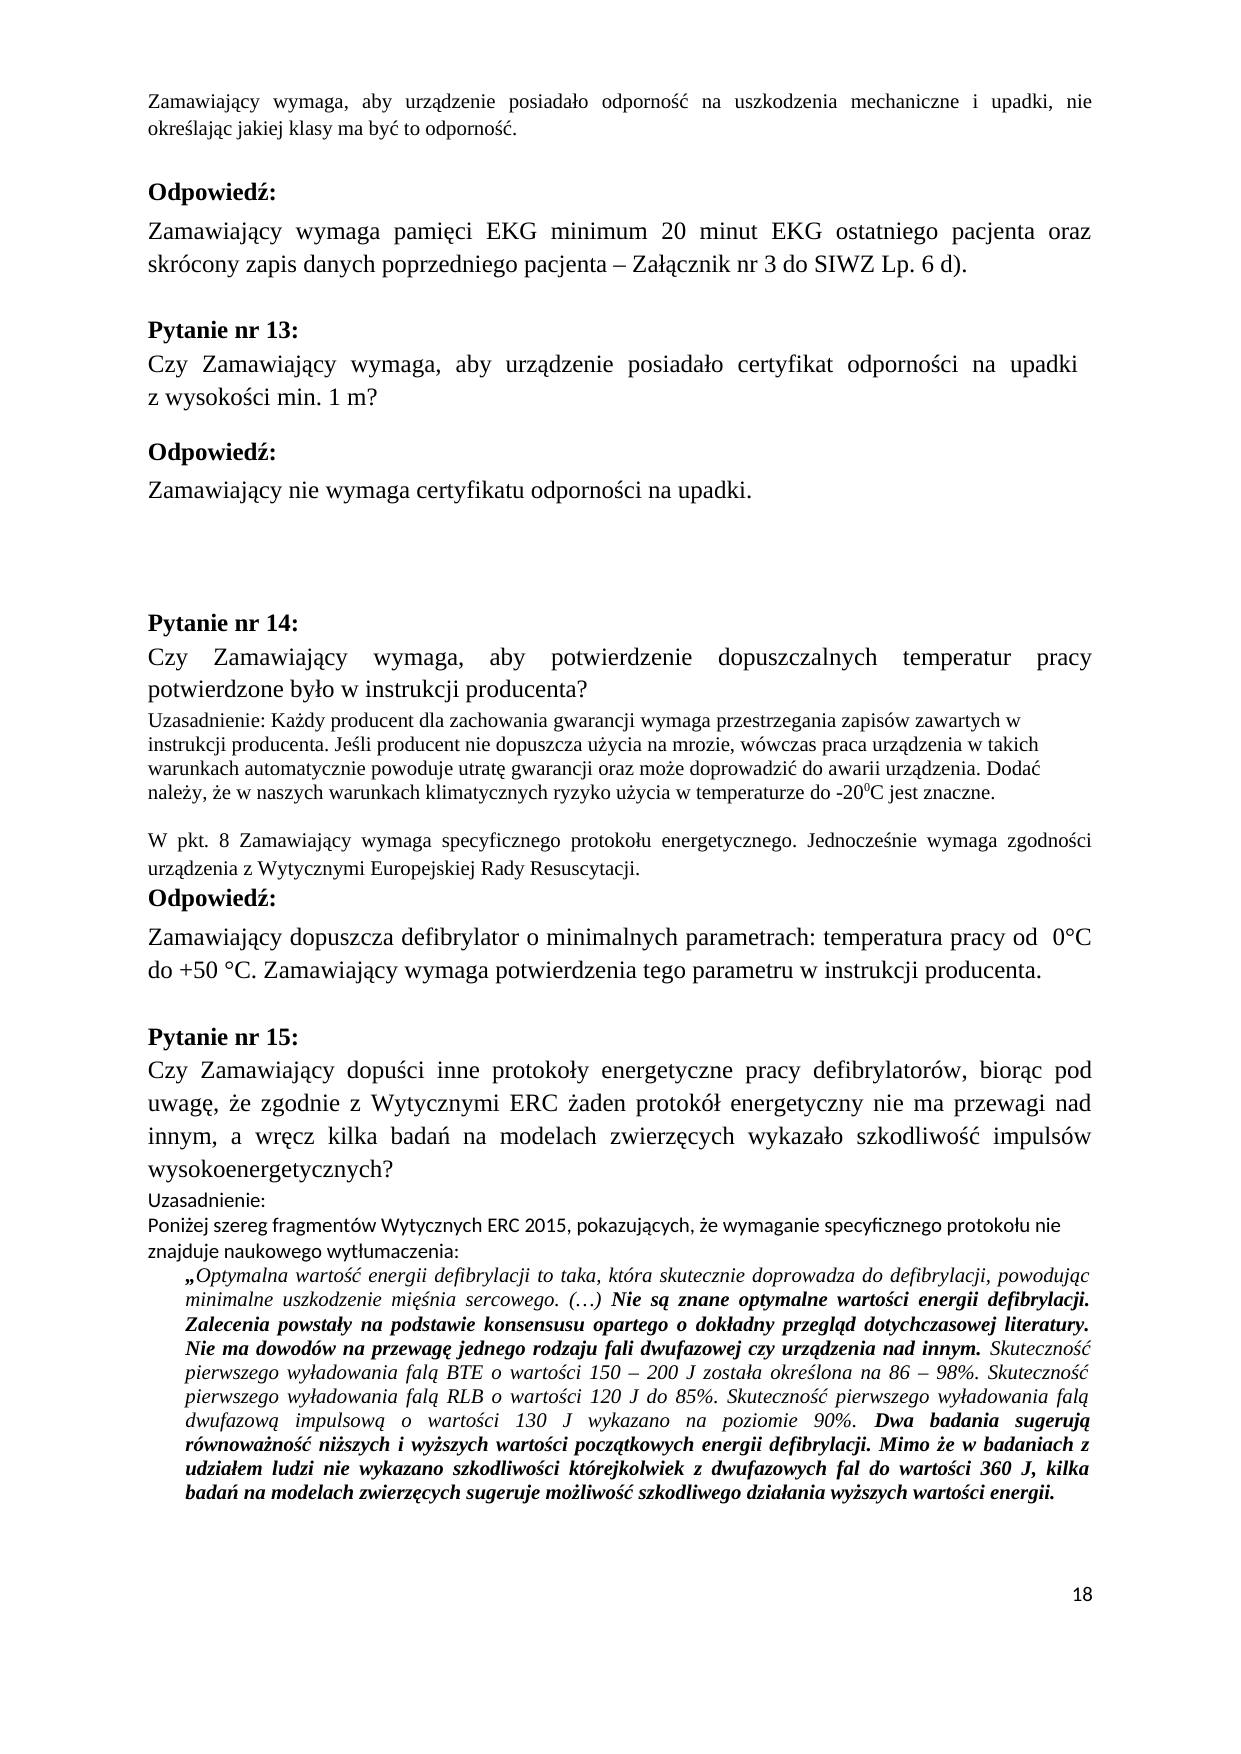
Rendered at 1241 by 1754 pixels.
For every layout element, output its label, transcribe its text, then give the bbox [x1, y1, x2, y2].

text Pytanie nr 14: [148, 608, 1093, 637]
text Czy Zamawiający dopuści inne protokoły energetyczne pracy defibrylatorów, biorąc pod uwagę, że zgodnie z Wytycznymi ERC żaden protokół energetyczny nie ma przewagi nad innym, a wręcz kilka badań na modelach zwierzęcych wykazało szkodliwość impulsów wysokoenergetycznych? [148, 1055, 1093, 1183]
text Pytanie nr 15: [148, 1022, 1093, 1051]
text Odpowiedź: [148, 177, 1093, 206]
list „Optymalna wartość energii defibrylacji to taka, która skutecznie doprowadza do defibrylacji, powodując minimalne uszkodzenie mięśnia sercowego. (…) Nie są znane optymalne wartości energii defibrylacji. Zalecenia powstały na podstawie konsensusu opartego o dokładny przegląd dotychczasowej literatury. Nie ma dowodów na przewagę jednego rodzaju fali dwufazowej czy urządzenia nad innym. Skuteczność pierwszego wyładowania falą BTE o wartości 150 – 200 J została określona na 86 – 98%. Skuteczność pierwszego wyładowania falą RLB o wartości 120 J do 85%. Skuteczność pierwszego wyładowania falą dwufazową impulsową o wartości 130 J wykazano na poziomie 90%. Dwa badania sugerują równoważność niższych i wyższych wartości początkowych energii defibrylacji. Mimo że w badaniach z udziałem ludzi nie wykazano szkodliwości którejkolwiek z dwufazowych fal do wartości 360 J, kilka badań na modelach zwierzęcych sugeruje możliwość szkodliwego działania wyższych wartości energii. [185, 1263, 1093, 1504]
text Uzasadnienie: [148, 1187, 1093, 1212]
text Czy Zamawiający wymaga, aby potwierdzenie dopuszczalnych temperatur pracy potwierdzone było w instrukcji producenta? [148, 642, 1093, 703]
text Odpowiedź: [148, 437, 1093, 465]
text Poniżej szereg fragmentów Wytycznych ERC 2015, pokazujących, że wymaganie specyficznego protokołu nie znajduje naukowego wytłumaczenia: [148, 1212, 1093, 1263]
list W pkt. 8 Zamawiający wymaga specyficznego protokołu energetycznego. Jednocześnie wymaga zgodności urządzenia z Wytycznymi Europejskiej Rady Resuscytacji. [148, 828, 1093, 879]
text Odpowiedź: [148, 883, 1093, 912]
text Pytanie nr 13: [148, 316, 1093, 344]
text Zamawiający nie wymaga certyfikatu odporności na upadki. [148, 476, 1093, 504]
text Uzasadnienie: Każdy producent dla zachowania gwarancji wymaga przestrzegania zapisów zawartych w instrukcji producenta. Jeśli producent nie dopuszcza użycia na mrozie, wówczas praca urządzenia w takich warunkach automatycznie powoduje utratę gwarancji oraz może doprowadzić do awarii urządzenia. Dodać należy, że w naszych warunkach klimatycznych ryzyko użycia w temperaturze do -200C jest znaczne. [148, 708, 1093, 804]
text Czy Zamawiający wymaga, aby urządzenie posiadało certyfikat odporności na upadki z wysokości min. 1 m? [148, 349, 1093, 410]
text Zamawiający wymaga pamięci EKG minimum 20 minut EKG ostatniego pacjenta oraz skrócony zapis danych poprzedniego pacjenta – Załącznik nr 3 do SIWZ Lp. 6 d). [148, 216, 1093, 277]
list Zamawiający wymaga, aby urządzenie posiadało odporność na uszkodzenia mechaniczne i upadki, nie określając jakiej klasy ma być to odporność. [148, 88, 1093, 140]
text Zamawiający dopuszcza defibrylator o minimalnych parametrach: temperatura pracy od 0°C do +50 °C. Zamawiający wymaga potwierdzenia tego parametru w instrukcji producenta. [148, 922, 1093, 984]
